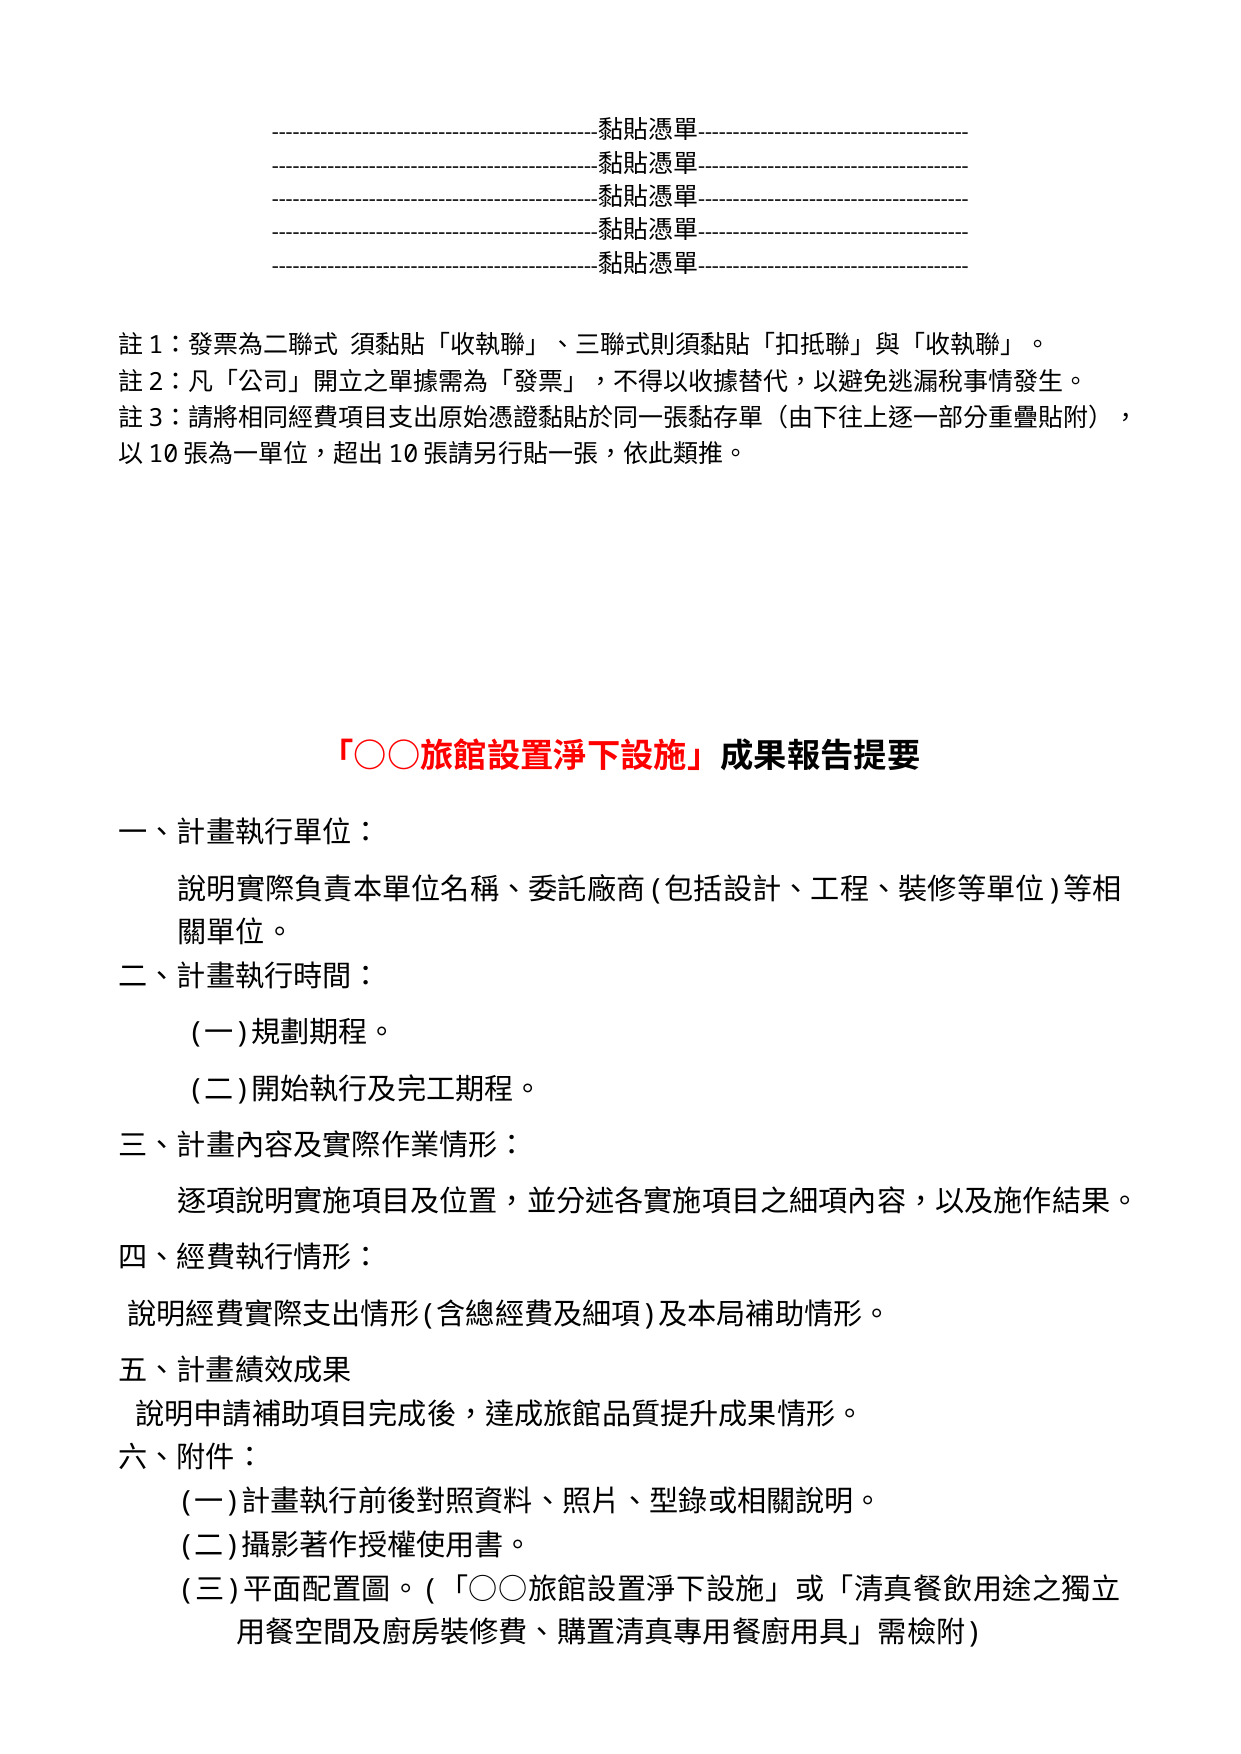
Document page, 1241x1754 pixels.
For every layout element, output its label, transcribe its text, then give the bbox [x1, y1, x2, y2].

text 四、經費執行情形： [118, 1233, 1122, 1277]
text 說明經費實際支出情形(含總經費及細項)及本局補助情形。 [118, 1289, 1122, 1333]
text 註1：發票為二聯式 須黏貼「收執聯」、三聯式則須黏貼「扣抵聯」與「收執聯」。 [118, 325, 1122, 361]
text -----------------------------------------------黏貼憑單--------------------------------------- [118, 112, 1122, 146]
text -----------------------------------------------黏貼憑單--------------------------------------- [118, 179, 1122, 212]
text -----------------------------------------------黏貼憑單--------------------------------------- [118, 212, 1122, 246]
text 三、計畫內容及實際作業情形： [118, 1120, 1122, 1164]
text -----------------------------------------------黏貼憑單--------------------------------------- [118, 146, 1122, 179]
text (二)攝影著作授權使用書。 [118, 1520, 1122, 1564]
text (三)平面配置圖。(「○○旅館設置淨下設施」或「清真餐飲用途之獨立用餐空間及廚房裝修費、購置清真專用餐廚用具」需檢附) [177, 1564, 1122, 1652]
text 說明實際負責本單位名稱、委託廠商(包括設計、工程、裝修等單位)等相關單位。 [177, 864, 1122, 952]
text 五、計畫績效成果 [118, 1345, 1122, 1389]
text 六、附件： [118, 1433, 1122, 1477]
text 逐項說明實施項目及位置，並分述各實施項目之細項內容，以及施作結果。 [177, 1177, 1122, 1220]
text (一)計畫執行前後對照資料、照片、型錄或相關說明。 [118, 1477, 1122, 1520]
text 一、計畫執行單位： [118, 808, 1122, 852]
text 說明申請補助項目完成後，達成旅館品質提升成果情形。 [106, 1389, 1122, 1433]
text 「○○旅館設置淨下設施」成果報告提要 [118, 728, 1122, 777]
text (一)規劃期程。 [187, 1008, 1122, 1052]
text (二)開始執行及完工期程。 [187, 1064, 1122, 1108]
text 二、計畫執行時間： [118, 952, 1122, 995]
text 註2：凡「公司」開立之單據需為「發票」，不得以收據替代，以避免逃漏稅事情發生。 [118, 361, 1122, 397]
text -----------------------------------------------黏貼憑單--------------------------------------- [118, 246, 1122, 279]
text 註3：請將相同經費項目支出原始憑證黏貼於同一張黏存單（由下往上逐一部分重疊貼附），以10張為一單位，超出10張請另行貼一張，依此類推。 [118, 397, 1122, 470]
